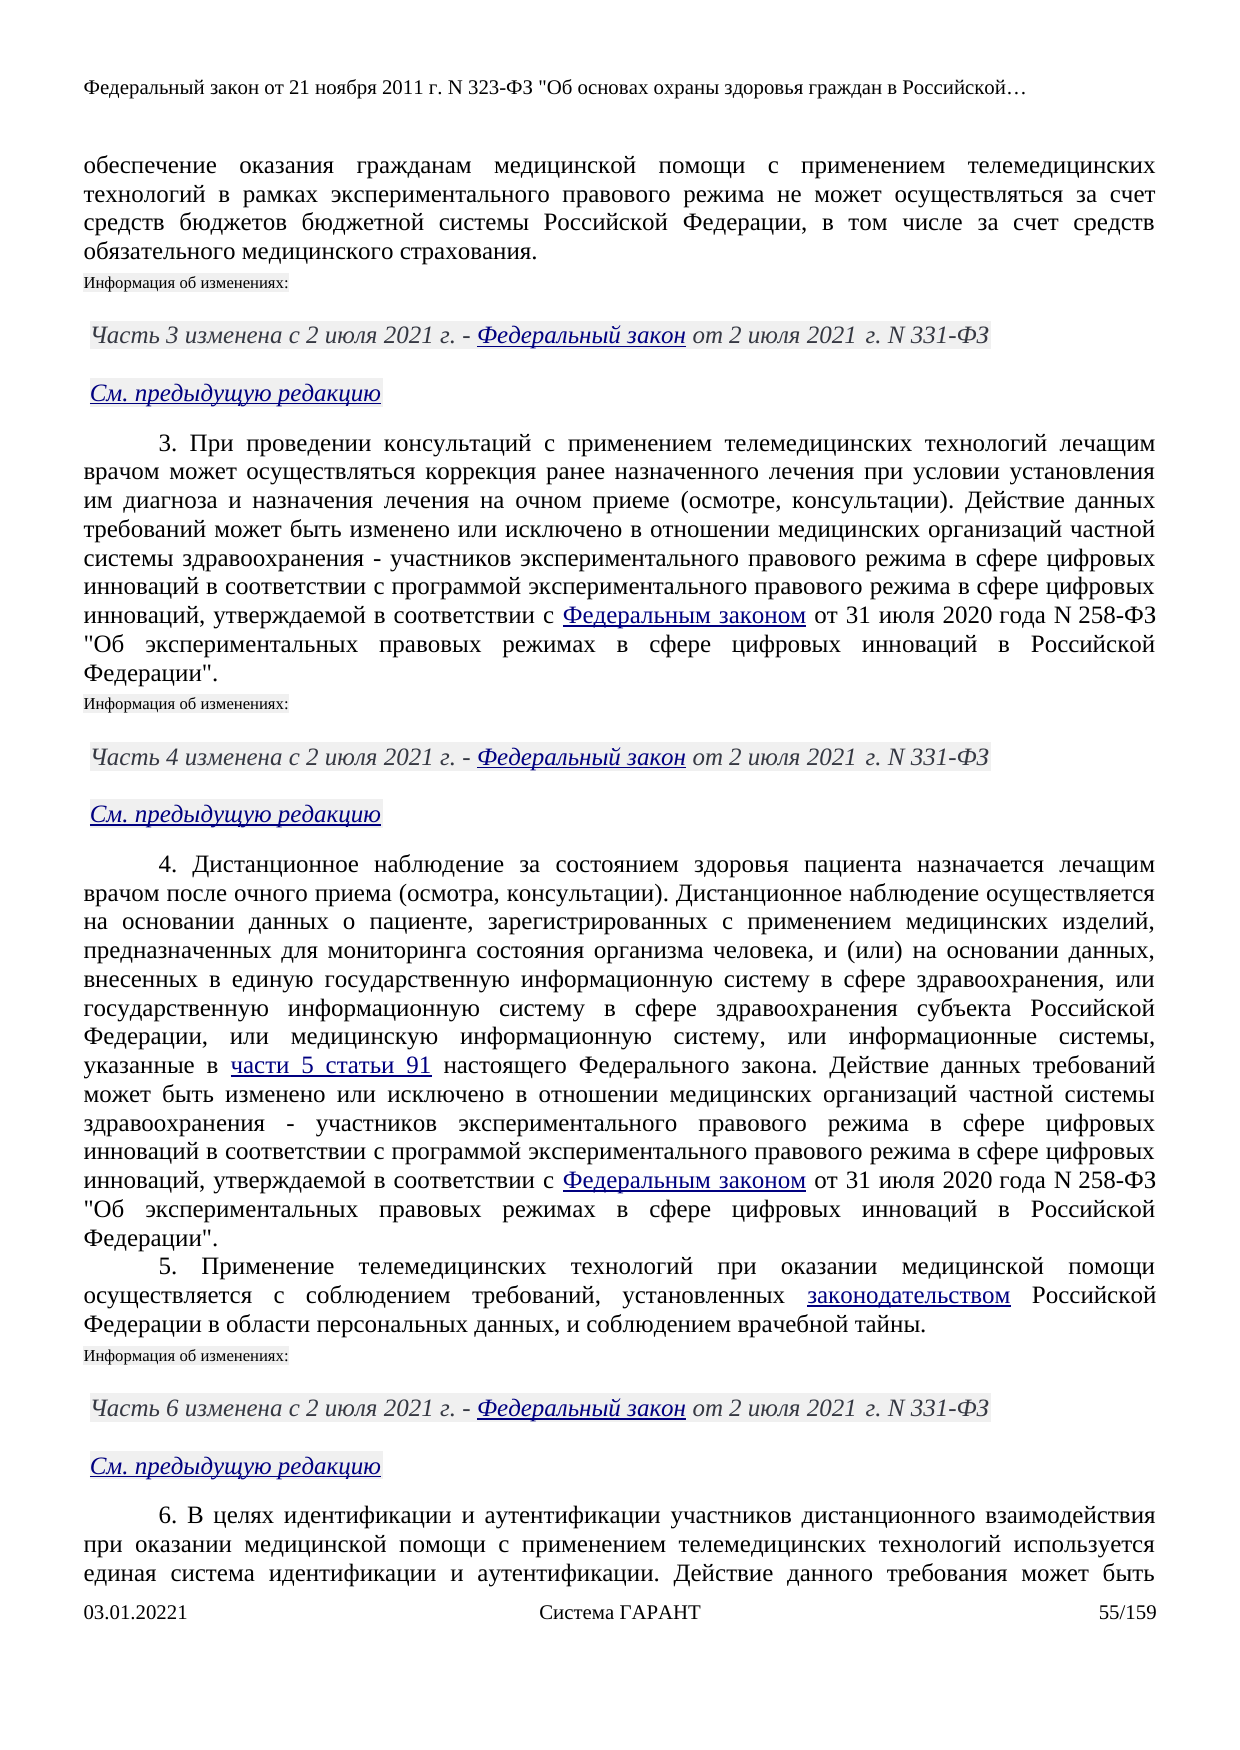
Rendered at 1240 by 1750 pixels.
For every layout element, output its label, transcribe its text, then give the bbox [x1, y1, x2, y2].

text См. предыдущую редакцию [83, 799, 1156, 828]
text Часть 6 изменена с 2 июля 2021 г. - Федеральный закон от 2 июля 2021 г. N 331-ФЗ [83, 1393, 1156, 1422]
text 6. В целях идентификации и аутентификации участников дистанционного взаимодействия при оказании медицинской помощи с применением телемедицинских технологий используется единая система идентификации и аутентификации. Действие данного требования может быть [83, 1500, 1156, 1587]
text 3. При проведении консультаций с применением телемедицинских технологий лечащим врачом может осуществляться коррекция ранее назначенного лечения при условии установления им диагноза и назначения лечения на очном приеме (осмотре, консультации). Действие данных требований может быть изменено или исключено в отношении медицинских организаций частной системы здравоохранения - участников экспериментального правового режима в сфере цифровых инноваций в соответствии с программой экспериментального правового режима в сфере цифровых инноваций, утверждаемой в соответствии с Федеральным законом от 31 июля 2020 года N 258-ФЗ "Об экспериментальных правовых режимах в сфере цифровых инноваций в Российской Федерации". [83, 428, 1156, 686]
text Информация об изменениях: [83, 1346, 1156, 1365]
text Часть 3 изменена с 2 июля 2021 г. - Федеральный закон от 2 июля 2021 г. N 331-ФЗ [83, 321, 1156, 349]
text обеспечение оказания гражданам медицинской помощи с применением телемедицинских технологий в рамках экспериментального правового режима не может осуществляться за счет средств бюджетов бюджетной системы Российской Федерации, в том числе за счет средств обязательного медицинского страхования. [83, 150, 1156, 265]
text См. предыдущую редакцию [83, 378, 1156, 407]
text 4. Дистанционное наблюдение за состоянием здоровья пациента назначается лечащим врачом после очного приема (осмотра, консультации). Дистанционное наблюдение осуществляется на основании данных о пациенте, зарегистрированных с применением медицинских изделий, предназначенных для мониторинга состояния организма человека, и (или) на основании данных, внесенных в единую государственную информационную систему в сфере здравоохранения, или государственную информационную систему в сфере здравоохранения субъекта Российской Федерации, или медицинскую информационную систему, или информационные системы, указанные в части 5 статьи 91 настоящего Федерального закона. Действие данных требований может быть изменено или исключено в отношении медицинских организаций частной системы здравоохранения - участников экспериментального правового режима в сфере цифровых инноваций в соответствии с программой экспериментального правового режима в сфере цифровых инноваций, утверждаемой в соответствии с Федеральным законом от 31 июля 2020 года N 258-ФЗ "Об экспериментальных правовых режимах в сфере цифровых инноваций в Российской Федерации". [83, 849, 1156, 1251]
text Часть 4 изменена с 2 июля 2021 г. - Федеральный закон от 2 июля 2021 г. N 331-ФЗ [83, 742, 1156, 771]
text См. предыдущую редакцию [83, 1451, 1156, 1479]
text 5. Применение телемедицинских технологий при оказании медицинской помощи осуществляется с соблюдением требований, установленных законодательством Российской Федерации в области персональных данных, и соблюдением врачебной тайны. [83, 1251, 1156, 1338]
text Информация об изменениях: [83, 273, 1156, 292]
text Информация об изменениях: [83, 694, 1156, 713]
